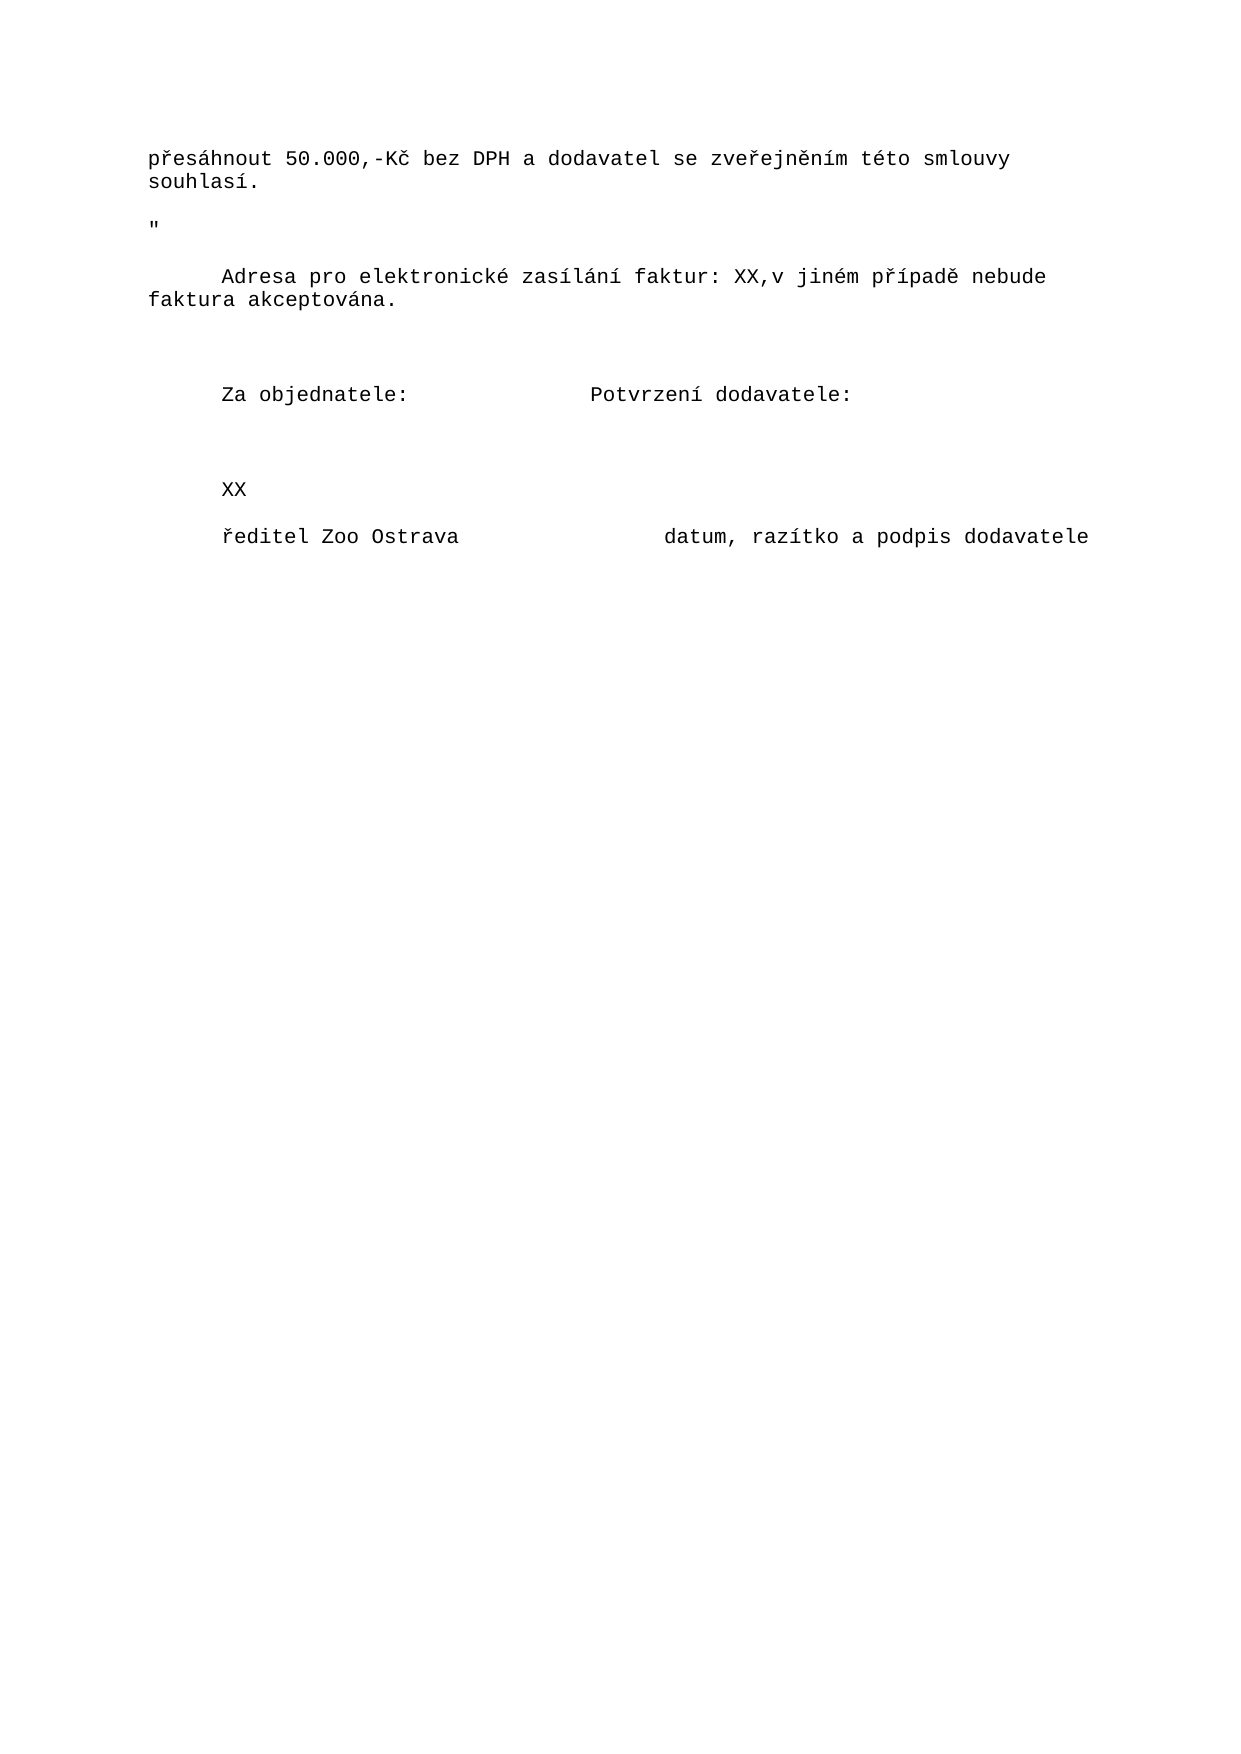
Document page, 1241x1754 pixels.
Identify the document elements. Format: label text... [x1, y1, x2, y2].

text " [148, 195, 1093, 266]
text Za objednatele: Potvrzení dodavatele: [148, 384, 1093, 431]
text přesáhnout 50.000,-Kč bez DPH a dodavatel se zveřejněním této smlouvy souhlasí. [148, 148, 1093, 195]
text ředitel Zoo Ostrava datum, razítko a podpis dodavatele [148, 526, 1093, 597]
text Adresa pro elektronické zasílání faktur: XX,v jiném případě nebude faktura akceptována. [148, 266, 1093, 337]
text XX [148, 479, 1093, 526]
